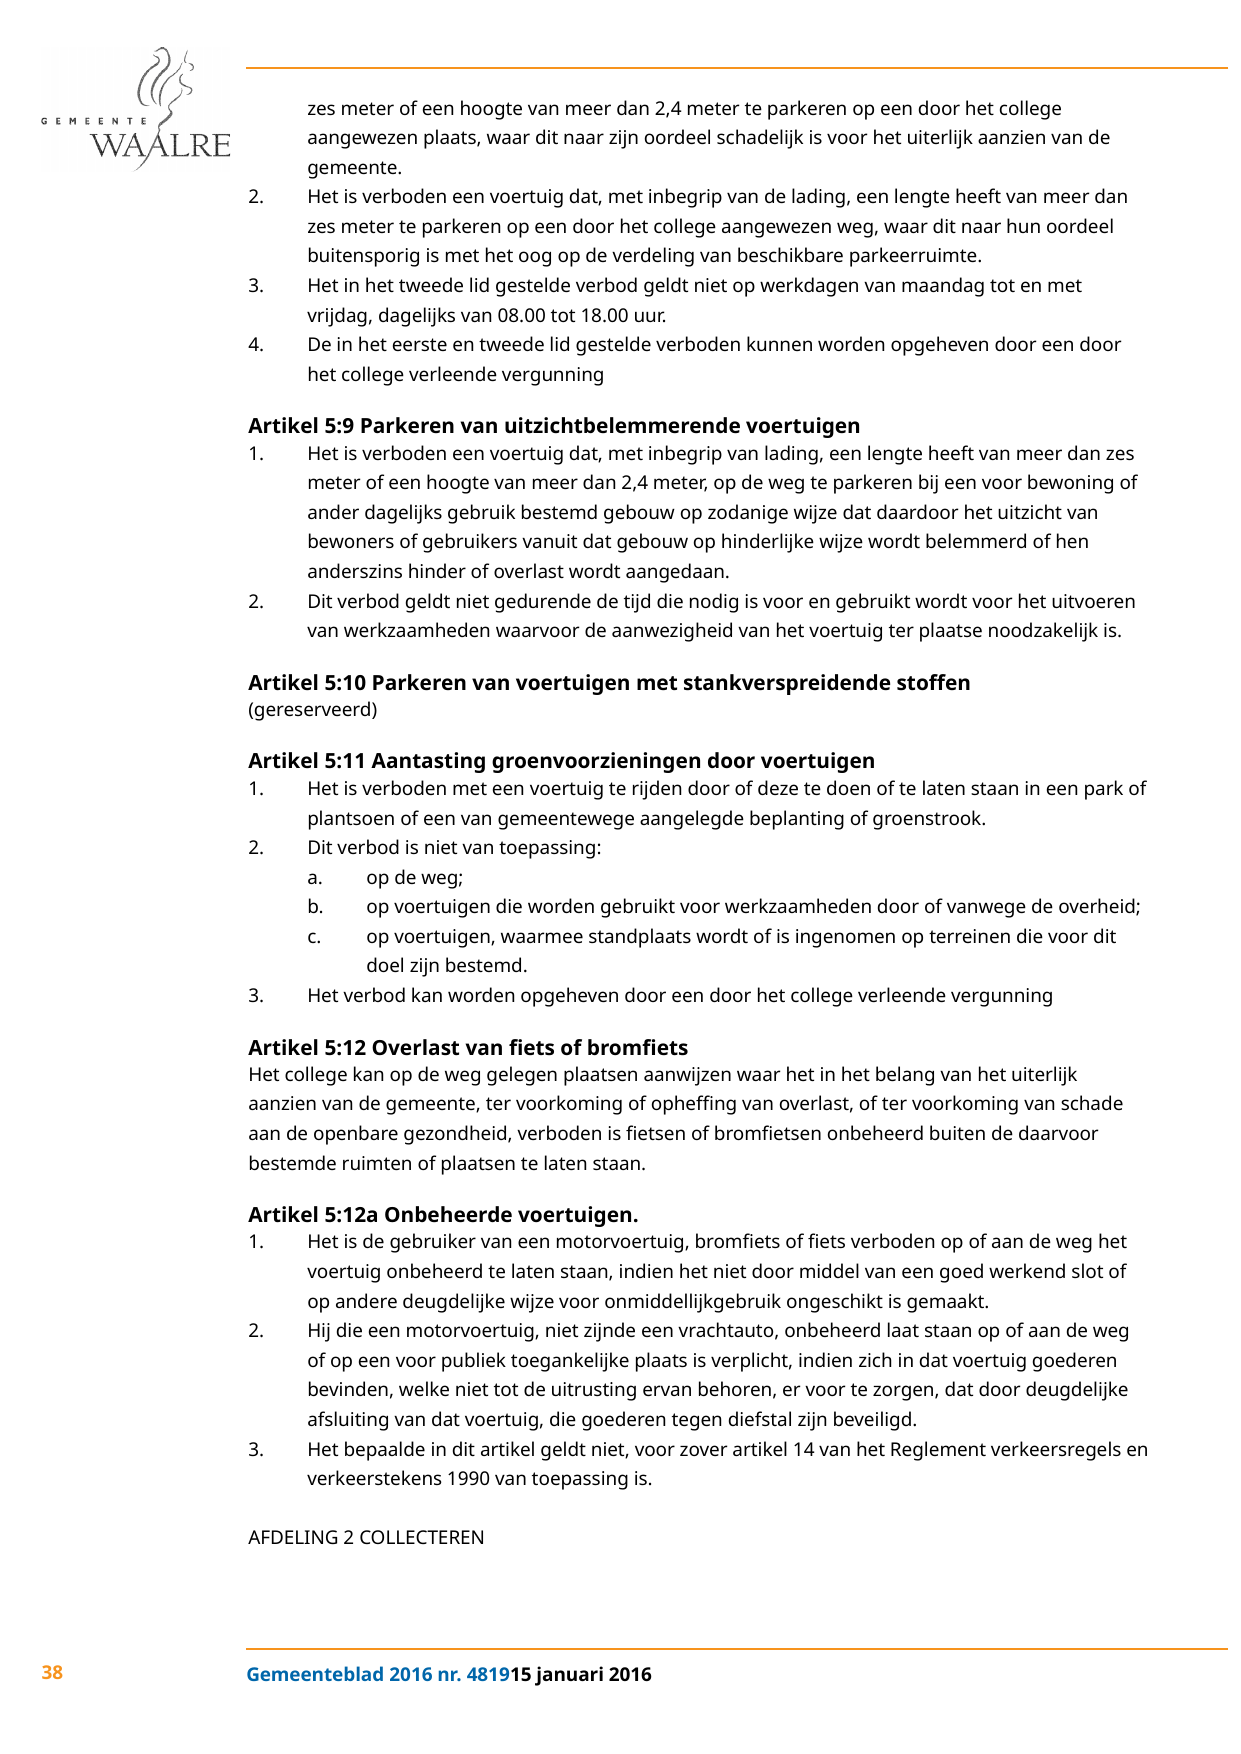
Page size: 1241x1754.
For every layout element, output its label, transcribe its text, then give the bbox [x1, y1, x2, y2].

list De in het eerste en tweede lid gestelde verboden kunnen worden opgeheven door een door het college verleende vergunning [248, 331, 1152, 387]
list Dit verbod geldt niet gedurende de tijd die nodig is voor en gebruikt wordt voor het uitvoeren van werkzaamheden waarvoor de aanwezigheid van het voertuig ter plaatse noodzakelijk is. [248, 588, 1152, 643]
list zes meter of een hoogte van meer dan 2,4 meter te parkeren op een door het college aangewezen plaats, waar dit naar zijn oordeel schadelijk is voor het uiterlijk aanzien van de gemeente. [248, 95, 1152, 180]
text AFDELING 2 COLLECTEREN [248, 1524, 1152, 1550]
list Het is verboden een voertuig dat, met inbegrip van de lading, een lengte heeft van meer dan zes meter te parkeren op een door het college aangewezen weg, waar dit naar hun oordeel buitensporig is met het oog op de verdeling van beschikbare parkeerruimte. [248, 183, 1152, 268]
list Dit verbod is niet van toepassing: [248, 834, 1152, 860]
list Het is verboden een voertuig dat, met inbegrip van lading, een lengte heeft van meer dan zes meter of een hoogte van meer dan 2,4 meter, op de weg te parkeren bij een voor bewoning of ander dagelijks gebruik bestemd gebouw op zodanige wijze dat daardoor het uitzicht van bewoners of gebruikers vanuit dat gebouw op hinderlijke wijze wordt belemmerd of hen anderszins hinder of overlast wordt aangedaan. [248, 440, 1152, 584]
text Artikel 5:10 Parkeren van voertuigen met stankverspreidende stoffen [248, 668, 1152, 696]
list Het bepaalde in dit artikel geldt niet, voor zover artikel 14 van het Reglement verkeersregels en verkeerstekens 1990 van toepassing is. [248, 1436, 1152, 1491]
list Het verbod kan worden opgeheven door een door het college verleende vergunning [248, 982, 1152, 1008]
list Hij die een motorvoertuig, niet zijnde een vrachtauto, onbeheerd laat staan op of aan de weg of op een voor publiek toegankelijke plaats is verplicht, indien zich in dat voertuig goederen bevinden, welke niet tot de uitrusting ervan behoren, er voor te zorgen, dat door deugdelijke afsluiting van dat voertuig, die goederen tegen diefstal zijn beveiligd. [248, 1317, 1152, 1432]
list op de weg; [307, 864, 1152, 889]
list op voertuigen, waarmee standplaats wordt of is ingenomen op terreinen die voor dit doel zijn bestemd. [307, 923, 1152, 978]
text (gereserveerd) [248, 696, 1152, 722]
text Artikel 5:12 Overlast van fiets of bromfiets [248, 1033, 1152, 1061]
text Artikel 5:9 Parkeren van uitzichtbelemmerende voertuigen [248, 411, 1152, 440]
text Artikel 5:12a Onbeheerde voertuigen. [248, 1200, 1152, 1229]
list Het is verboden met een voertuig te rijden door of deze te doen of te laten staan in een park of plantsoen of een van gemeentewege aangelegde beplanting of groenstrook. [248, 775, 1152, 830]
text Het college kan op de weg gelegen plaatsen aanwijzen waar het in het belang van het uiterlijk aanzien van de gemeente, ter voorkoming of opheffing van overlast, of ter voorkoming van schade aan de openbare gezondheid, verboden is fietsen of bromfietsen onbeheerd buiten de daarvoor bestemde ruimten of plaatsen te laten staan. [248, 1061, 1152, 1176]
text Artikel 5:11 Aantasting groenvoorzieningen door voertuigen [248, 747, 1152, 775]
picture [41, 47, 231, 172]
list Het in het tweede lid gestelde verbod geldt niet op werkdagen van maandag tot en met vrijdag, dagelijks van 08.00 tot 18.00 uur. [248, 272, 1152, 328]
list op voertuigen die worden gebruikt voor werkzaamheden door of vanwege de overheid; [307, 893, 1152, 919]
list Het is de gebruiker van een motorvoertuig, bromfiets of fiets verboden op of aan de weg het voertuig onbeheerd te laten staan, indien het niet door middel van een goed werkend slot of op andere deugdelijke wijze voor onmiddellijkgebruik ongeschikt is gemaakt. [248, 1229, 1152, 1313]
